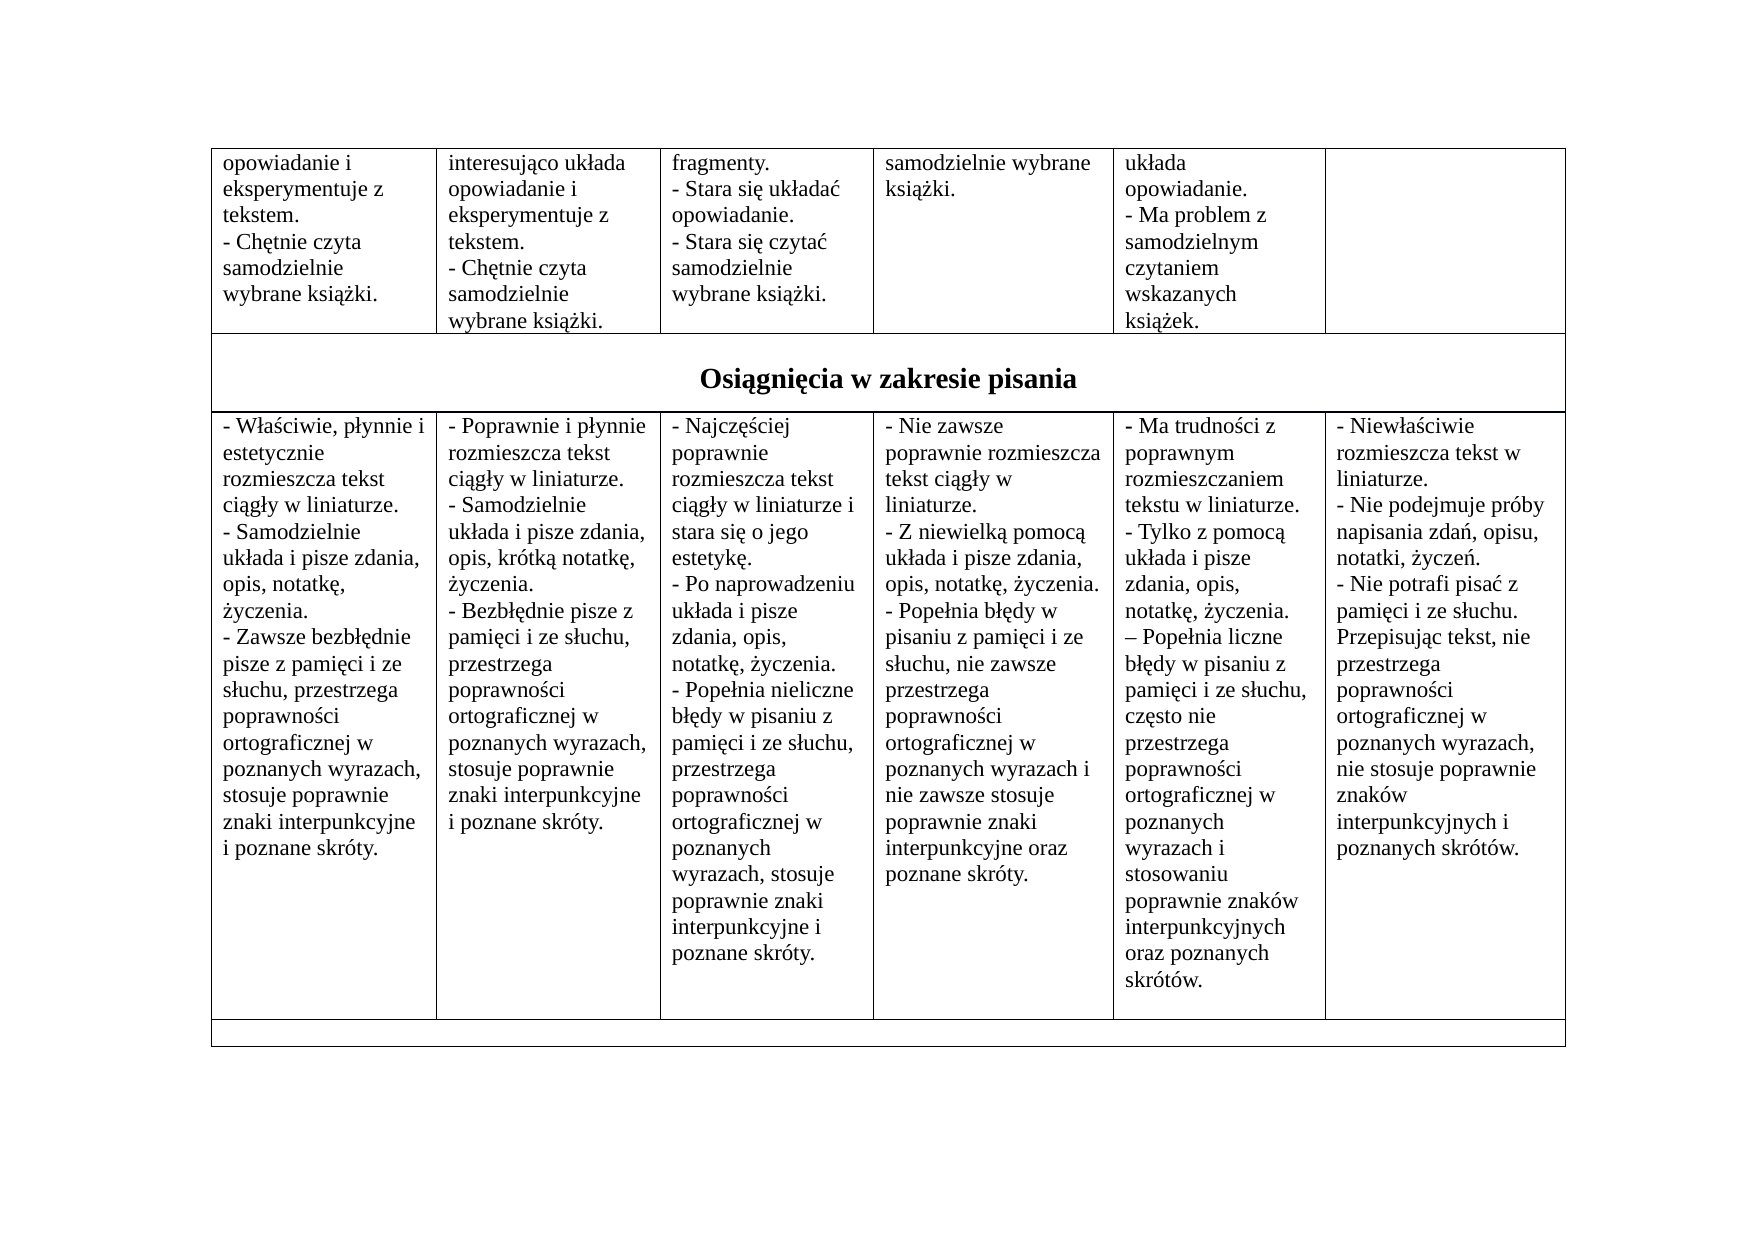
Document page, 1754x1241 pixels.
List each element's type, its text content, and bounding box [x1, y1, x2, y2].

table_cell - Poprawnie i płynnie rozmieszcza tekst ciągły w liniaturze. - Samodzielnie układa i pisze zdania, opis, krótką notatkę, życzenia. - Bezbłędnie pisze z pamięci i ze słuchu, przestrzega poprawności ortograficznej w poznanych wyrazach, stosuje poprawnie znaki interpunkcyjne i poznane skróty. [437, 413, 660, 1018]
table_cell - Niewłaściwie rozmieszcza tekst w liniaturze. - Nie podejmuje próby napisania zdań, opisu, notatki, życzeń. - Nie potrafi pisać z pamięci i ze słuchu. Przepisując tekst, nie przestrzega poprawności ortograficznej w poznanych wyrazach, nie stosuje poprawnie znaków interpunkcyjnych i poznanych skrótów. [1326, 413, 1565, 1018]
table_cell interesująco układa opowiadanie i eksperymentuje z tekstem. - Chętnie czyta samodzielnie wybrane książki. [437, 149, 660, 333]
table_cell [1326, 149, 1565, 333]
table_cell fragmenty. - Stara się układać opowiadanie. - Stara się czytać samodzielnie wybrane książki. [661, 149, 873, 333]
table_cell opowiadanie i eksperymentuje z tekstem. - Chętnie czyta samodzielnie wybrane książki. [212, 149, 436, 333]
table_cell samodzielnie wybrane książki. [874, 149, 1113, 333]
table_cell [212, 1020, 1565, 1046]
table_cell - Właściwie, płynnie i estetycznie rozmieszcza tekst ciągły w liniaturze. - Samodzielnie układa i pisze zdania, opis, notatkę, życzenia. - Zawsze bezbłędnie pisze z pamięci i ze słuchu, przestrzega poprawności ortograficznej w poznanych wyrazach, stosuje poprawnie znaki interpunkcyjne i poznane skróty. [212, 413, 436, 1018]
table_cell Osiągnięcia w zakresie pisania [212, 334, 1565, 411]
table_cell - Ma trudności z poprawnym rozmieszczaniem tekstu w liniaturze. - Tylko z pomocą układa i pisze zdania, opis, notatkę, życzenia. – Popełnia liczne błędy w pisaniu z pamięci i ze słuchu, często nie przestrzega poprawności ortograficznej w poznanych wyrazach i stosowaniu poprawnie znaków interpunkcyjnych oraz poznanych skrótów. [1114, 413, 1325, 1018]
table_cell układa opowiadanie. - Ma problem z samodzielnym czytaniem wskazanych książek. [1114, 149, 1325, 333]
table_cell - Nie zawsze poprawnie rozmieszcza tekst ciągły w liniaturze. - Z niewielką pomocą układa i pisze zdania, opis, notatkę, życzenia. - Popełnia błędy w pisaniu z pamięci i ze słuchu, nie zawsze przestrzega poprawności ortograficznej w poznanych wyrazach i nie zawsze stosuje poprawnie znaki interpunkcyjne oraz poznane skróty. [874, 413, 1113, 1018]
table_cell - Najczęściej poprawnie rozmieszcza tekst ciągły w liniaturze i stara się o jego estetykę. - Po naprowadzeniu układa i pisze zdania, opis, notatkę, życzenia. - Popełnia nieliczne błędy w pisaniu z pamięci i ze słuchu, przestrzega poprawności ortograficznej w poznanych wyrazach, stosuje poprawnie znaki interpunkcyjne i poznane skróty. [661, 413, 873, 1018]
